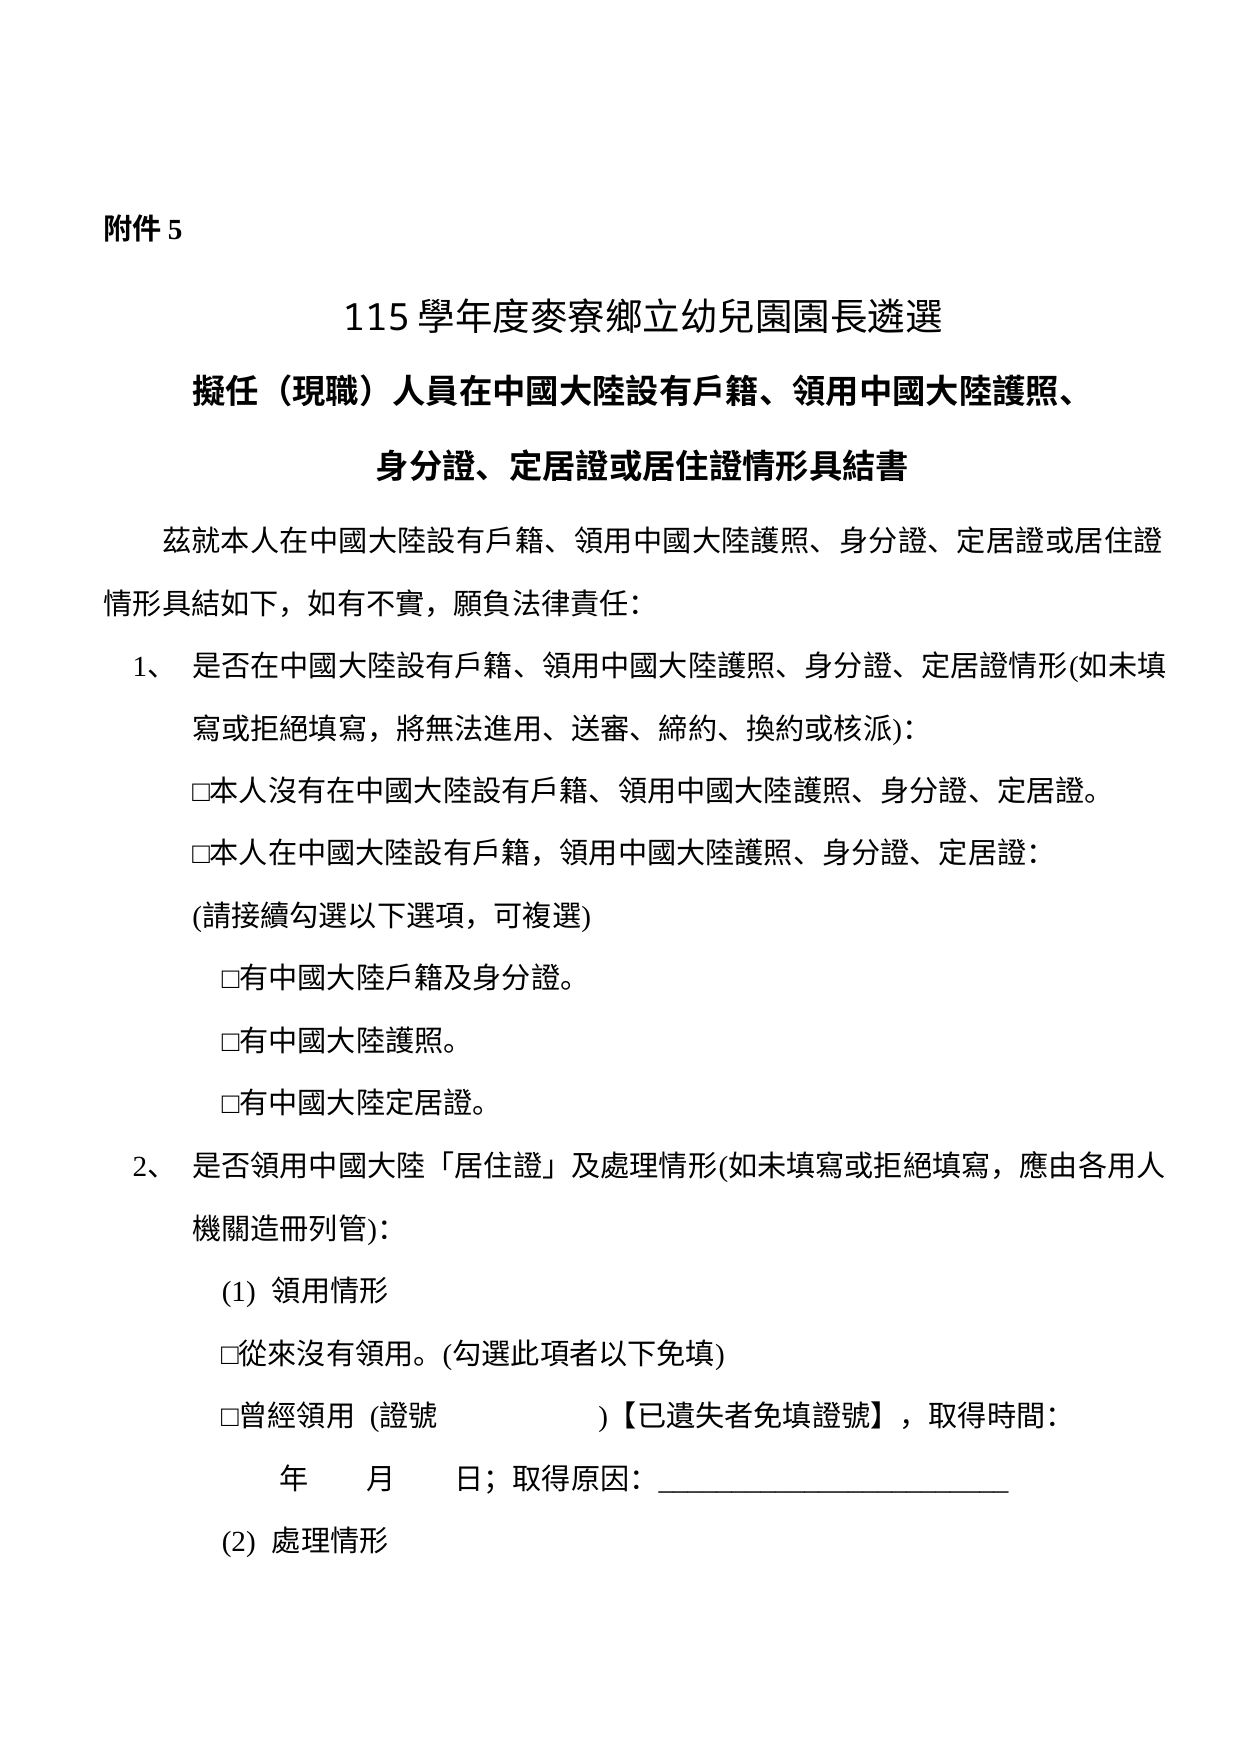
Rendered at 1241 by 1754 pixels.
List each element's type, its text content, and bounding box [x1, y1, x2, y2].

text □從來沒有領用。(勾選此項者以下免填) [221, 1310, 1166, 1372]
text 年 月 日；取得原因：________________________ [221, 1435, 1166, 1497]
text □本人沒有在中國大陸設有戶籍、領用中國大陸護照、身分證、定居證。 [192, 747, 1166, 810]
text □本人在中國大陸設有戶籍，領用中國大陸護照、身分證、定居證： [192, 810, 1166, 872]
list 領用情形 [222, 1247, 1166, 1310]
list 是否領用中國大陸「居住證」及處理情形(如未填寫或拒絕填寫，應由各用人機關造冊列管)： [132, 1122, 1166, 1247]
text 身分證、定居證或居住證情形具結書 [118, 422, 1166, 485]
text 附件5 [103, 185, 1166, 247]
text 茲就本人在中國大陸設有戶籍、領用中國大陸護照、身分證、定居證或居住證情形具結如下，如有不實，願負法律責任： [103, 497, 1166, 622]
text 115學年度麥寮鄉立幼兒園園長遴選 [118, 272, 1166, 335]
list 處理情形 [222, 1497, 1166, 1560]
text □有中國大陸戶籍及身分證。 [222, 935, 1166, 997]
text □曾經領用 (證號 )【已遺失者免填證號】，取得時間： [221, 1372, 1166, 1435]
text (請接續勾選以下選項，可複選) [192, 872, 1166, 935]
text 擬任（現職）人員在中國大陸設有戶籍、領用中國大陸護照、 [118, 347, 1166, 410]
text □有中國大陸定居證。 [222, 1060, 1166, 1122]
list 是否在中國大陸設有戶籍、領用中國大陸護照、身分證、定居證情形(如未填寫或拒絕填寫，將無法進用、送審、締約、換約或核派)： [132, 622, 1166, 747]
text □有中國大陸護照。 [222, 997, 1166, 1060]
